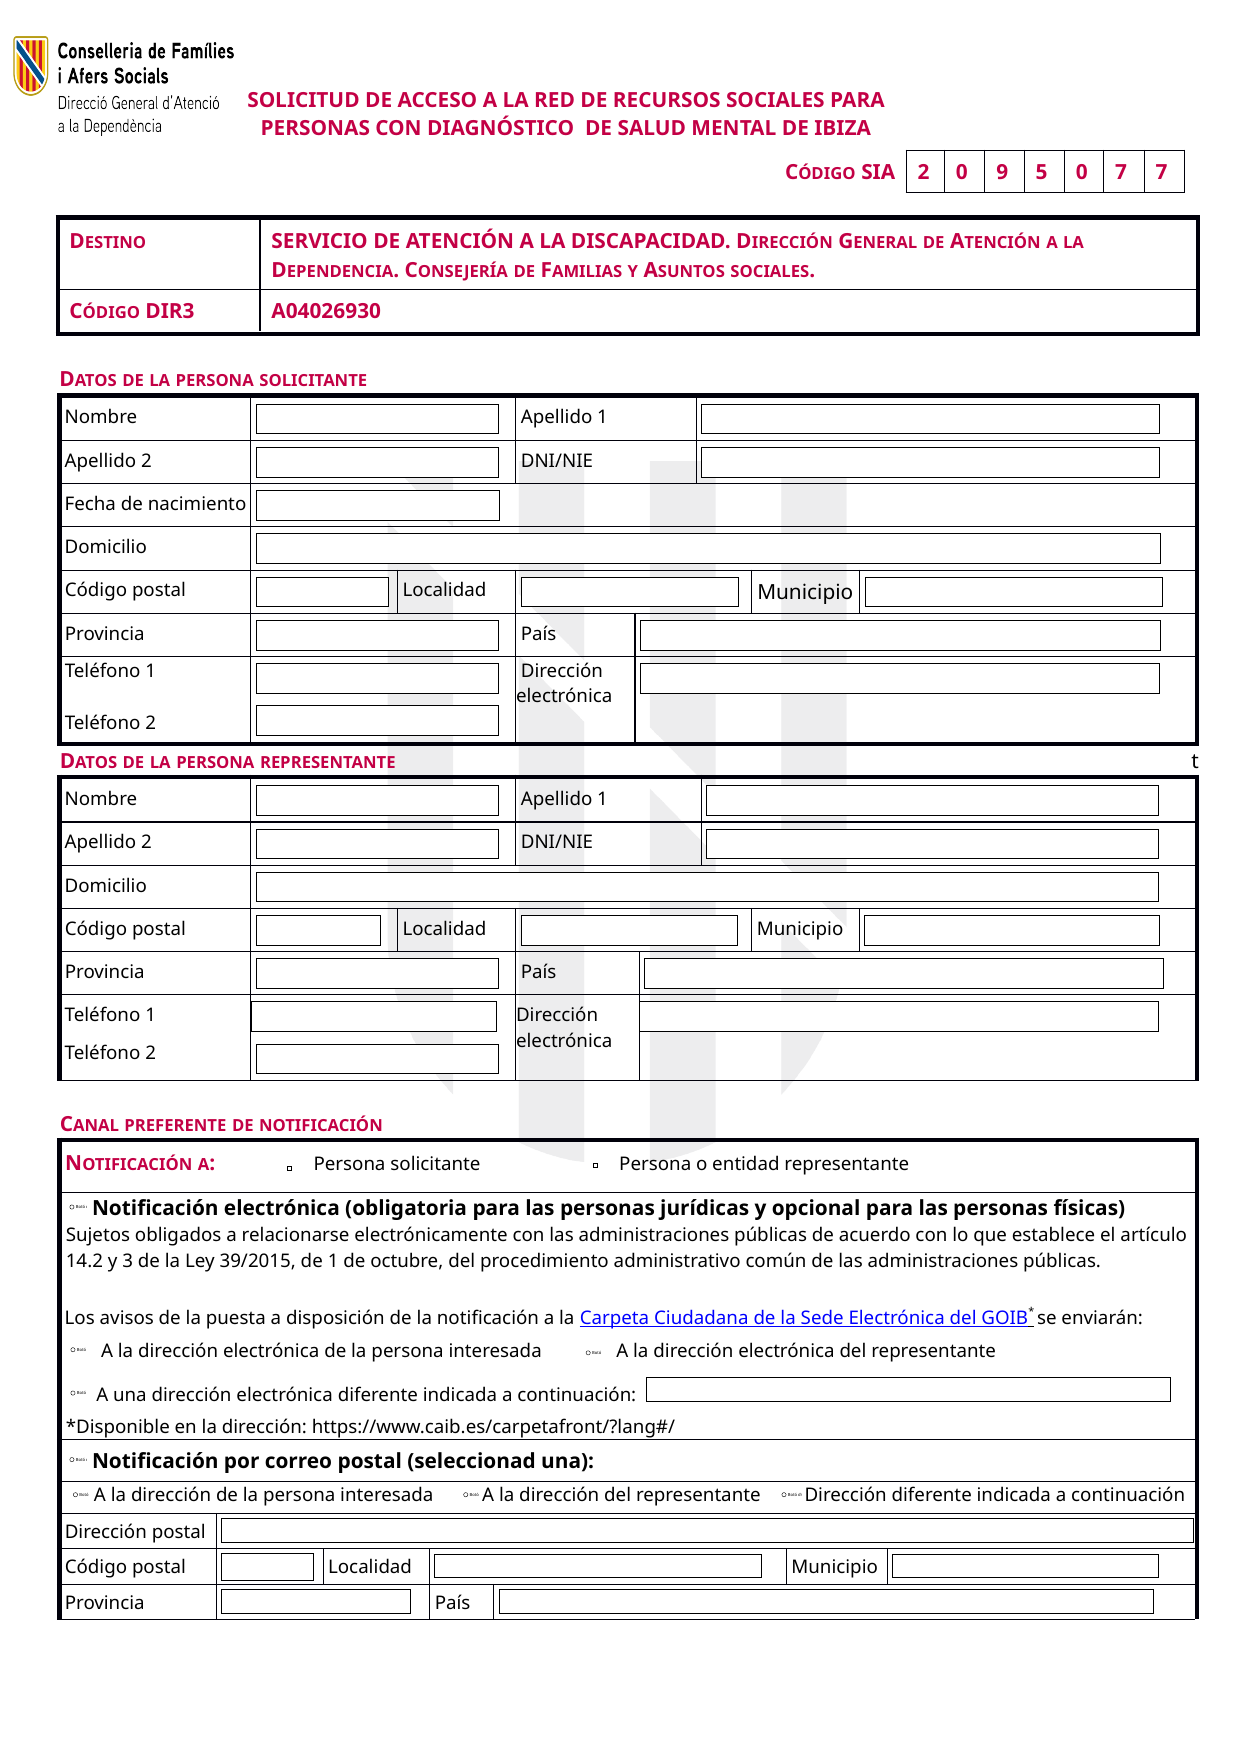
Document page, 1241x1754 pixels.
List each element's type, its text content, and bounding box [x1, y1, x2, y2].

table_cell [847, 779, 1195, 821]
picture [398, 909, 515, 951]
picture [640, 995, 847, 1001]
table_cell Canal preferente de notificación [60, 1081, 387, 1138]
picture [516, 657, 634, 742]
picture [640, 1032, 847, 1080]
table_cell Apellido 2 [62, 441, 250, 483]
table_cell Código DIR3 [60, 290, 259, 331]
table_cell 7 [1104, 151, 1144, 192]
table_cell [1191, 1081, 1197, 1138]
table_cell Teléfono 1 Teléfono 2 [62, 657, 250, 741]
table_cell [251, 823, 387, 864]
table_cell [847, 866, 1195, 908]
picture [516, 461, 696, 483]
table_cell [697, 441, 1195, 483]
picture [636, 614, 847, 656]
table_cell A la dirección de la persona interesada A la dirección del representante Dirección diferente indicada a continuación [62, 1482, 1195, 1513]
table_cell Municipio [787, 1549, 887, 1584]
table_cell [251, 614, 387, 656]
table_cell Teléfono 1 Teléfono 2 [62, 995, 250, 1080]
table_header [906, 31, 1184, 149]
picture [516, 995, 639, 1080]
table_header Destino [60, 220, 259, 289]
table_cell Notificación a: Persona solicitante Persona o entidad representante [62, 1142, 1195, 1192]
table_cell DNI/NIE [516, 441, 696, 461]
table_cell [251, 484, 387, 526]
table_cell [494, 1585, 1195, 1619]
table_header [251, 398, 515, 440]
table_cell Localidad [324, 1549, 429, 1584]
picture [516, 779, 701, 821]
table_cell [430, 1549, 786, 1584]
picture [387, 657, 515, 742]
picture [387, 952, 515, 994]
picture [387, 866, 847, 872]
table_cell Notificación por correo postal (seleccionad una): [62, 1440, 1195, 1481]
table_cell [251, 995, 387, 1001]
table_cell [847, 614, 1195, 656]
table_cell A04026930 [261, 290, 1196, 331]
table_cell Apellido 2 [62, 823, 250, 864]
table_cell Fecha de nacimiento [62, 484, 250, 526]
table_cell Notificación electrónica (obligatoria para las personas jurídicas y opcional para las personas físicas) Sujetos obligados a relacionarse electrónicamente con las administraciones públicas de acuerdo con lo que establece el artículo 14.2 y 3 de la Ley 39/2015, de 1 de octubre, del procedimiento administrativo común de las administraciones públicas. Los avisos de la puesta a disposición de la notificación a la Carpeta Ciudadana de la Sede Electrónica del GOIB* se enviarán: A la dirección electrónica de la persona interesada A la dirección electrónica del representante A una dirección electrónica diferente indicada a continuación: *Disponible en la dirección: https://www.caib.es/carpetafront/?lang#/ [62, 1193, 1195, 1439]
table_cell Domicilio [62, 866, 250, 908]
table_cell [251, 1032, 387, 1080]
picture [640, 952, 847, 994]
picture [702, 823, 847, 865]
picture [387, 1142, 847, 1162]
table_cell 7 [1145, 151, 1184, 192]
table_cell [251, 657, 387, 741]
picture [387, 484, 847, 526]
table_cell [847, 484, 1195, 526]
picture [398, 571, 515, 613]
table_cell [217, 1549, 323, 1584]
subtitle Datos de la persona solicitante [59, 364, 1181, 393]
picture [516, 614, 634, 656]
picture [387, 461, 515, 483]
table_cell [251, 571, 387, 613]
picture [387, 995, 515, 1080]
picture [387, 909, 397, 951]
picture [387, 823, 515, 865]
table_cell 0 [945, 151, 984, 192]
table_cell [847, 657, 1195, 741]
table_cell [251, 527, 387, 569]
table_cell [251, 779, 387, 821]
table_cell [847, 527, 1195, 569]
picture [697, 461, 847, 483]
table_cell 5 [1025, 151, 1064, 192]
table_cell [847, 1081, 1191, 1138]
picture [702, 779, 847, 821]
table_cell [888, 1549, 1195, 1584]
table_cell [57, 1619, 1197, 1710]
table_cell t [1191, 746, 1197, 757]
table_cell [217, 1514, 1195, 1548]
table_cell [251, 866, 387, 908]
picture [516, 571, 751, 613]
picture [387, 746, 847, 775]
table_cell Dirección postal [62, 1514, 216, 1548]
table_cell t [1191, 758, 1197, 774]
table_cell [860, 909, 1195, 951]
picture [752, 909, 847, 951]
table_header SOLICITUD DE ACCESO A LA RED DE RECURSOS SOCIALES PARA PERSONAS CON DIAGNÓSTICO DE SALUD MENTAL DE IBIZA [59, 31, 906, 149]
picture [387, 779, 515, 821]
picture [387, 1081, 847, 1138]
table_cell [217, 1585, 429, 1619]
picture [752, 571, 847, 613]
table_cell Código postal [62, 571, 250, 613]
table_cell [847, 995, 1195, 1080]
table_cell Nombre [62, 779, 250, 821]
table_cell País [430, 1585, 493, 1619]
picture [516, 952, 639, 994]
picture [636, 657, 847, 742]
picture [387, 527, 847, 533]
table_cell [860, 571, 1195, 613]
table_cell 9 [985, 151, 1024, 192]
table_header SERVICIO DE ATENCIÓN A LA DISCAPACIDAD. Dirección General de Atención a la Dependencia. Consejería de Familias y Asuntos sociales. [261, 220, 1196, 289]
table_cell Código SIA [59, 150, 906, 192]
picture [387, 902, 847, 908]
table_cell Código postal [62, 909, 250, 951]
table_cell [847, 952, 1195, 994]
table_cell Código postal [62, 1549, 216, 1584]
table_header Nombre [62, 398, 250, 440]
table_header Apellido 1 [516, 398, 696, 440]
table_header [697, 398, 1195, 440]
picture [516, 823, 701, 865]
table_cell Municipio [847, 571, 859, 613]
table_cell Provincia [62, 1585, 216, 1619]
table_cell [251, 909, 387, 951]
table_cell 0 [1065, 151, 1103, 192]
picture [387, 614, 515, 656]
picture [516, 909, 751, 951]
table_cell Municipio [847, 909, 859, 951]
table_cell Datos de la persona representante [60, 746, 387, 774]
table_cell Domicilio [62, 527, 250, 569]
picture [387, 571, 397, 613]
picture [9, 32, 238, 140]
picture [387, 564, 847, 570]
table_cell Provincia [62, 614, 250, 656]
table_cell [251, 441, 515, 483]
table_cell Provincia [62, 952, 250, 994]
table_cell 2 [907, 151, 944, 192]
table_cell [847, 823, 1195, 864]
table_cell Datos de la persona representante [847, 746, 1191, 774]
table_cell [251, 952, 387, 994]
